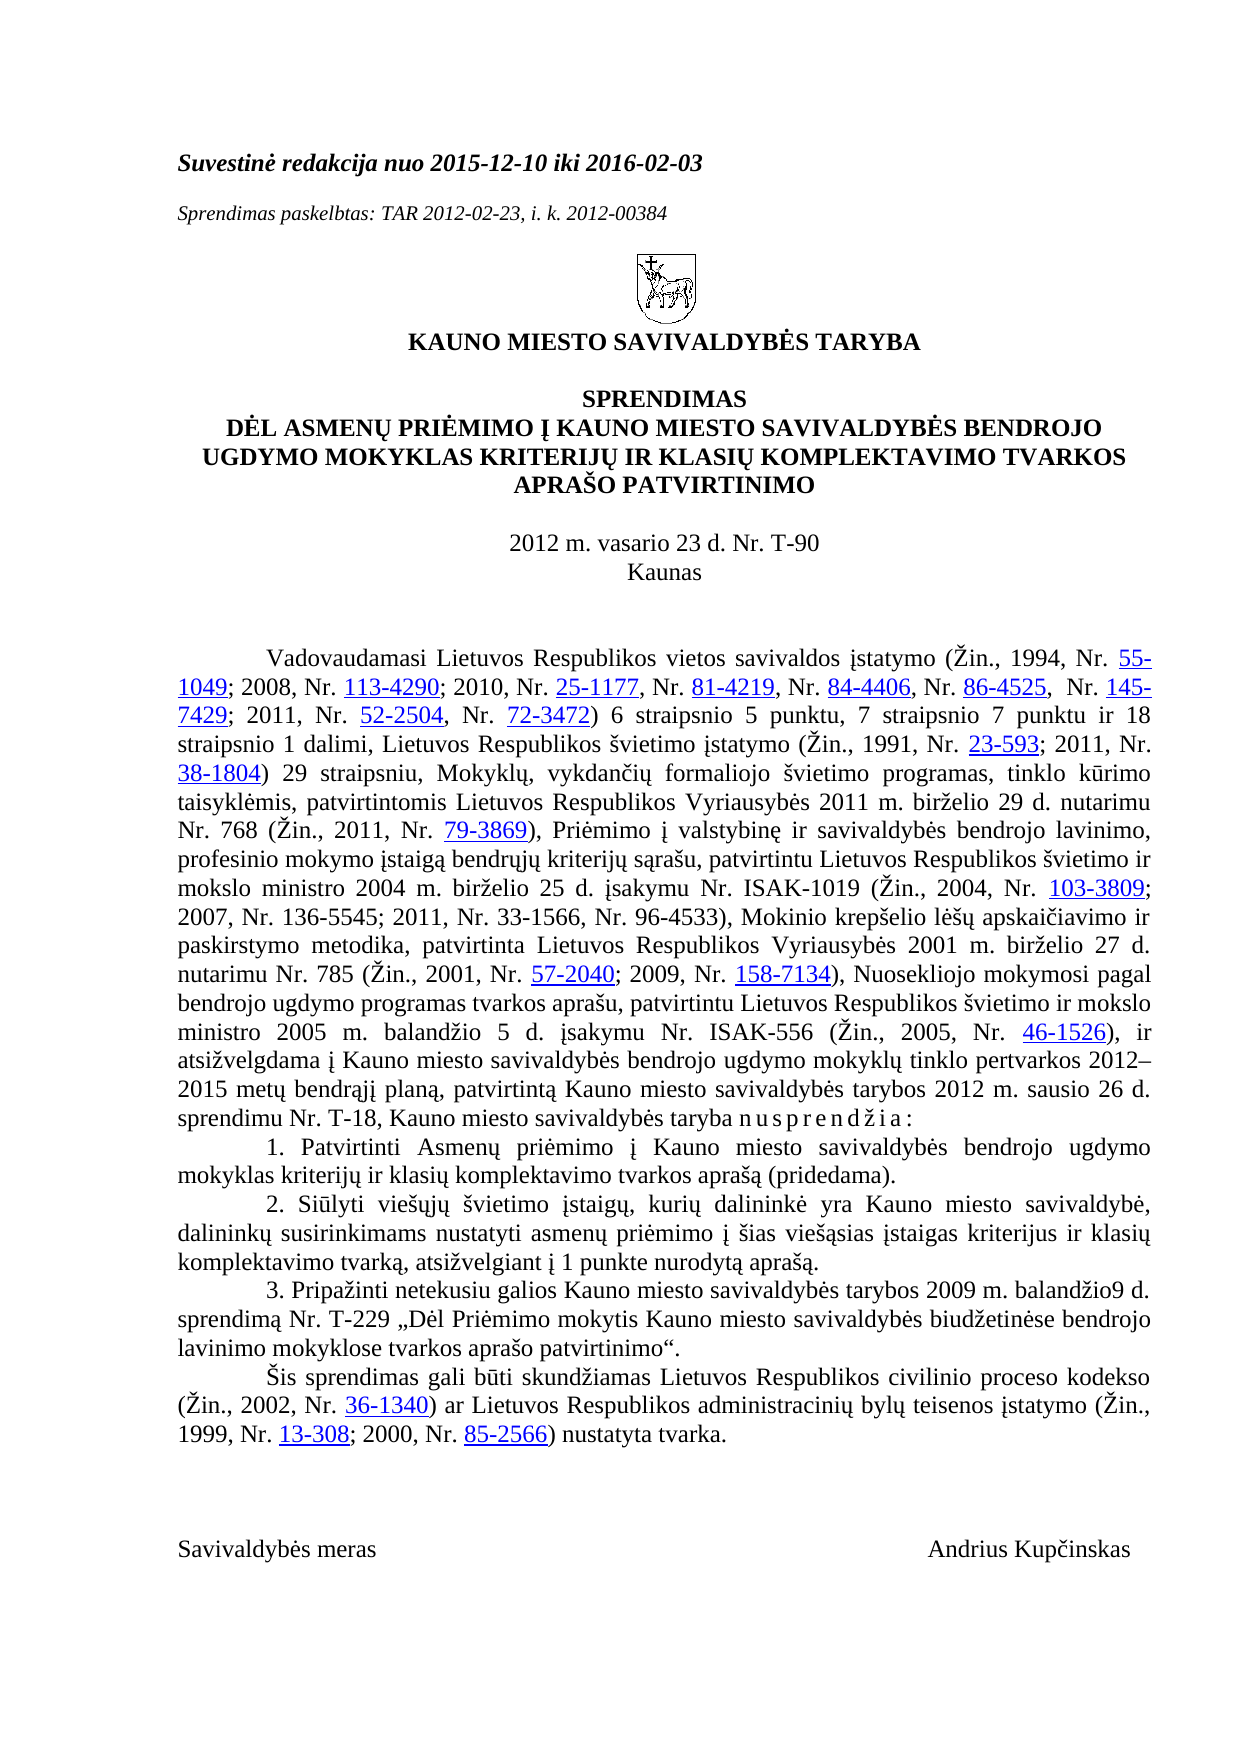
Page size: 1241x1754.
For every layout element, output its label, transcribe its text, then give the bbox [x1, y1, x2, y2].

text Šis sprendimas gali būti skundžiamas Lietuvos Respublikos civilinio proceso kodekso (Žin., 2002, Nr. 36-1340) ar Lietuvos Respublikos administracinių bylų teisenos įstatymo (Žin., 1999, Nr. 13-308; 2000, Nr. 85-2566) nustatyta tvarka. [177, 1362, 1152, 1448]
text Savivaldybės meras Andrius Kupčinskas [177, 1534, 1152, 1563]
text 1. Patvirtinti Asmenų priėmimo į Kauno miesto savivaldybės bendrojo ugdymo mokyklas kriterijų ir klasių komplektavimo tvarkos aprašą (pridedama). [177, 1132, 1152, 1189]
text KAUNO MIESTO SAVIVALDYBĖS TARYBA [177, 327, 1152, 356]
text Sprendimas paskelbtas: TAR 2012-02-23, i. k. 2012-00384 [177, 201, 1152, 224]
text SPRENDIMAS [177, 384, 1152, 413]
text DĖL ASMENŲ PRIĖMIMO Į KAUNO MIESTO SAVIVALDYBĖS BENDROJO UGDYMO MOKYKLAS KRITERIJŲ IR KLASIŲ KOMPLEKTAVIMO TVARKOS APRAŠO PATVIRTINIMO [177, 413, 1152, 499]
text Vadovaudamasi Lietuvos Respublikos vietos savivaldos įstatymo (Žin., 1994, Nr. 55-1049; 2008, Nr. 113-4290; 2010, Nr. 25-1177, Nr. 81-4219, Nr. 84-4406, Nr. 86-4525, Nr. 145-7429; 2011, Nr. 52-2504, Nr. 72-3472) 6 straipsnio 5 punktu, 7 straipsnio 7 punktu ir 18 straipsnio 1 dalimi, Lietuvos Respublikos švietimo įstatymo (Žin., 1991, Nr. 23-593; 2011, Nr. 38-1804) 29 straipsniu, Mokyklų, vykdančių formaliojo švietimo programas, tinklo kūrimo taisyklėmis, patvirtintomis Lietuvos Respublikos Vyriausybės 2011 m. birželio 29 d. nutarimu Nr. 768 (Žin., 2011, Nr. 79-3869), Priėmimo į valstybinę ir savivaldybės bendrojo lavinimo, profesinio mokymo įstaigą bendrųjų kriterijų sąrašu, patvirtintu Lietuvos Respublikos švietimo ir mokslo ministro 2004 m. birželio 25 d. įsakymu Nr. ISAK-1019 (Žin., 2004, Nr. 103-3809; 2007, Nr. 136-5545; 2011, Nr. 33-1566, Nr. 96-4533), Mokinio krepšelio lėšų apskaičiavimo ir paskirstymo metodika, patvirtinta Lietuvos Respublikos Vyriausybės 2001 m. birželio 27 d. nutarimu Nr. 785 (Žin., 2001, Nr. 57-2040; 2009, Nr. 158-7134), Nuosekliojo mokymosi pagal bendrojo ugdymo programas tvarkos aprašu, patvirtintu Lietuvos Respublikos švietimo ir mokslo ministro 2005 m. balandžio 5 d. įsakymu Nr. ISAK-556 (Žin., 2005, Nr. 46-1526), ir atsižvelgdama į Kauno miesto savivaldybės bendrojo ugdymo mokyklų tinklo pertvarkos 2012–2015 metų bendrąjį planą, patvirtintą Kauno miesto savivaldybės tarybos 2012 m. sausio 26 d. sprendimu Nr. T-18, Kauno miesto savivaldybės taryba nusprendžia: [177, 643, 1152, 1132]
text Suvestinė redakcija nuo 2015-12-10 iki 2016-02-03 [177, 148, 1152, 176]
text Kaunas [177, 557, 1152, 586]
text 2012 m. vasario 23 d. Nr. T-90 [177, 528, 1152, 557]
text 2. Siūlyti viešųjų švietimo įstaigų, kurių dalininkė yra Kauno miesto savivaldybė, dalininkų susirinkimams nustatyti asmenų priėmimo į šias viešąsias įstaigas kriterijus ir klasių komplektavimo tvarką, atsižvelgiant į 1 punkte nurodytą aprašą. [177, 1189, 1152, 1276]
text 3. Pripažinti netekusiu galios Kauno miesto savivaldybės tarybos 2009 m. balandžio9 d. sprendimą Nr. T-229 „Dėl Priėmimo mokytis Kauno miesto savivaldybės biudžetinėse bendrojo lavinimo mokyklose tvarkos aprašo patvirtinimo“. [177, 1276, 1152, 1362]
